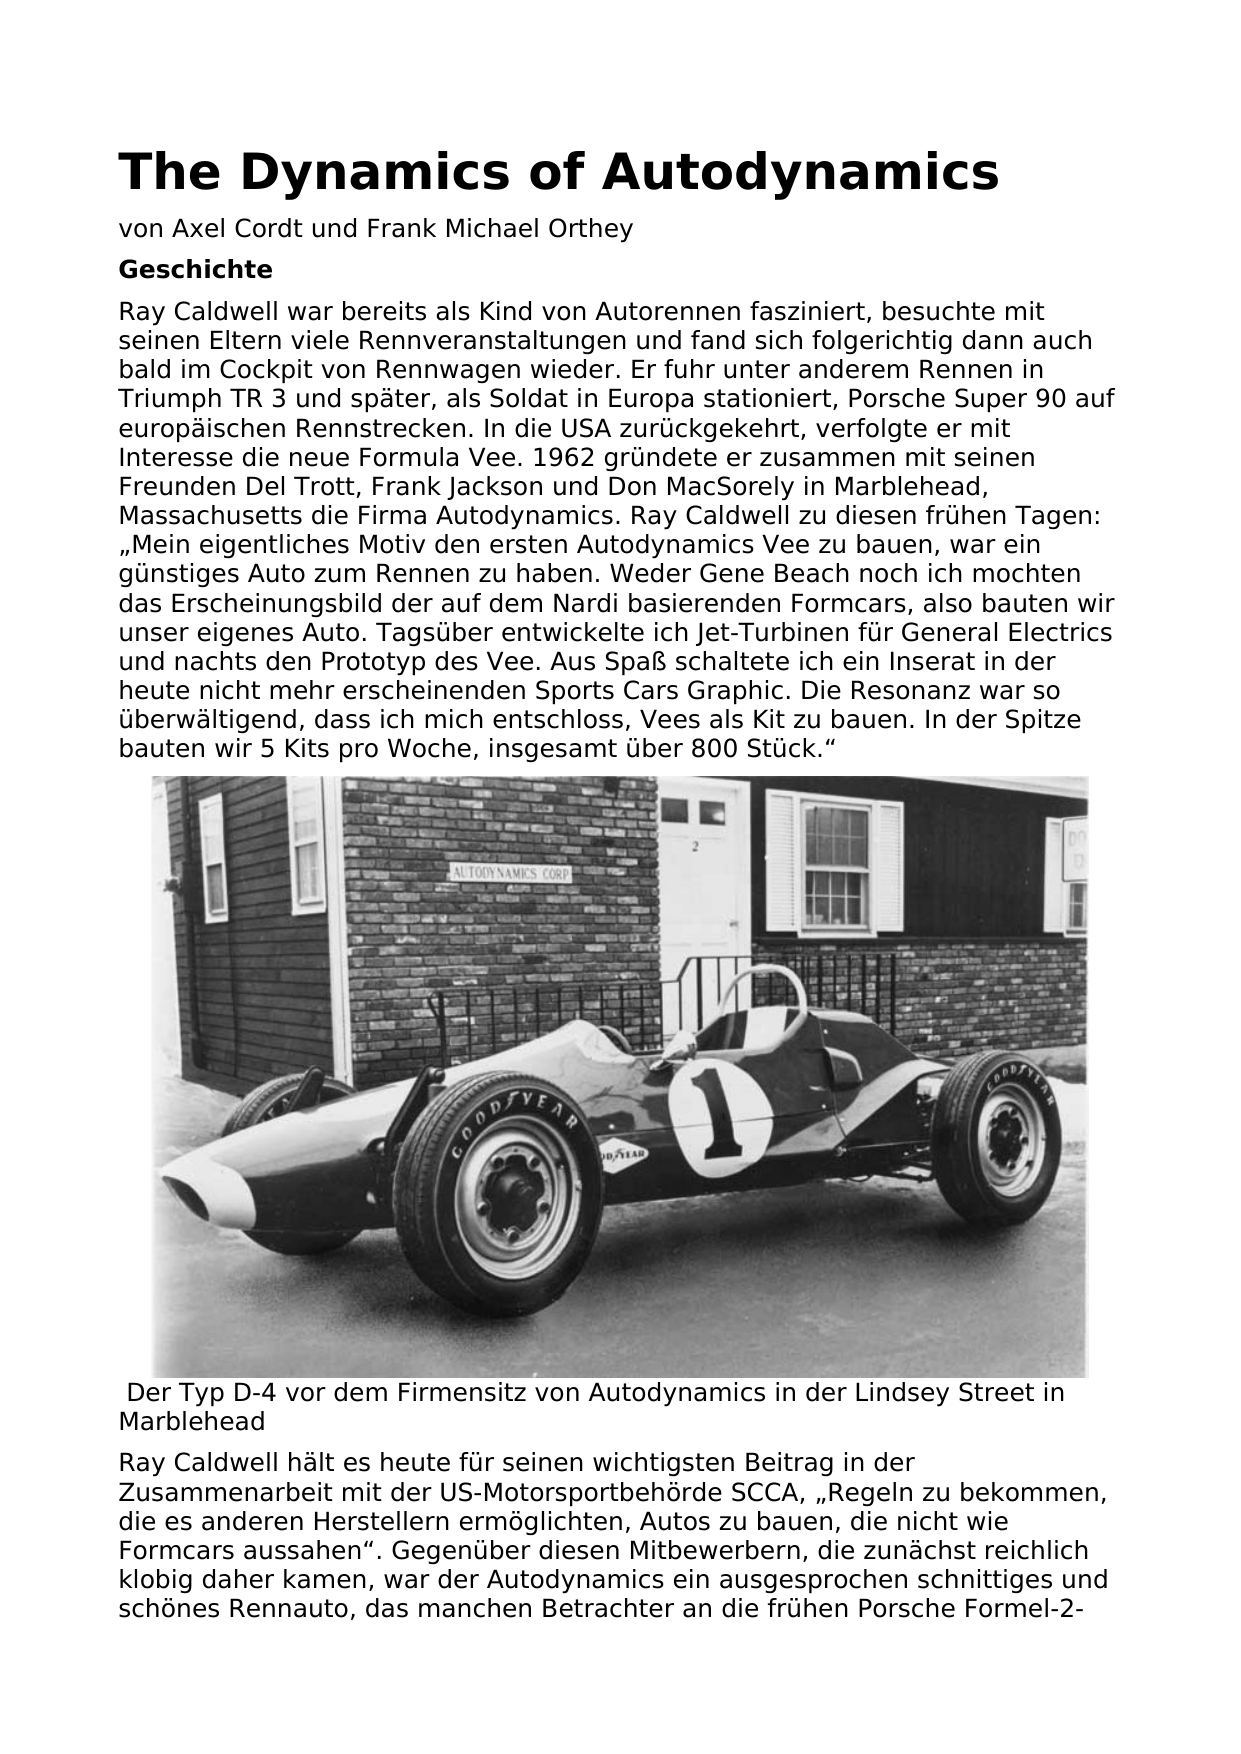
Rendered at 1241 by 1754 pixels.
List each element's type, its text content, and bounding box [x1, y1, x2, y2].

text Ray Caldwell war bereits als Kind von Autorennen fasziniert, besuchte mit seinen Eltern viele Rennveranstaltungen und fand sich folgerichtig dann auch bald im Cockpit von Rennwagen wieder. Er fuhr unter anderem Rennen in Triumph TR 3 und später, als Soldat in Europa stationiert, Porsche Super 90 auf europäischen Rennstrecken. In die USA zurückgekehrt, verfolgte er mit Interesse die neue Formula Vee. 1962 gründete er zusammen mit seinen Freunden Del Trott, Frank Jackson und Don MacSorely in Marblehead, Massachusetts die Firma Autodynamics. Ray Caldwell zu diesen frühen Tagen: „Mein eigentliches Motiv den ersten Autodynamics Vee zu bauen, war ein günstiges Auto zum Rennen zu haben. Weder Gene Beach noch ich mochten das Erscheinungsbild der auf dem Nardi basierenden Formcars, also bauten wir unser eigenes Auto. Tagsüber entwickelte ich Jet-Turbinen für General Electrics und nachts den Prototyp des Vee. Aus Spaß schaltete ich ein Inserat in der heute nicht mehr erscheinenden Sports Cars Graphic. Die Resonanz war so überwältigend, dass ich mich entschloss, Vees als Kit zu bauen. In der Spitze bauten wir 5 Kits pro Woche, insgesamt über 800 Stück.“ [118, 297, 1122, 764]
text Der Typ D-4 vor dem Firmensitz von Autodynamics in der Lindsey Street in Marblehead [118, 776, 1122, 1436]
text Ray Caldwell hält es heute für seinen wichtigsten Beitrag in der Zusammenarbeit mit der US-Motorsportbehörde SCCA, „Regeln zu bekommen, die es anderen Herstellern ermöglichten, Autos zu bauen, die nicht wie Formcars aussahen“. Gegenüber diesen Mitbewerbern, die zunächst reichlich klobig daher kamen, war der Autodynamics ein ausgesprochen schnittiges und schönes Rennauto, das manchen Betrachter an die frühen Porsche Formel-2- [118, 1448, 1122, 1623]
subtitle The Dynamics of Autodynamics [118, 143, 1122, 201]
picture [151, 776, 1089, 1378]
text von Axel Cordt und Frank Michael Orthey [118, 214, 1122, 243]
text Geschichte [118, 256, 1122, 285]
